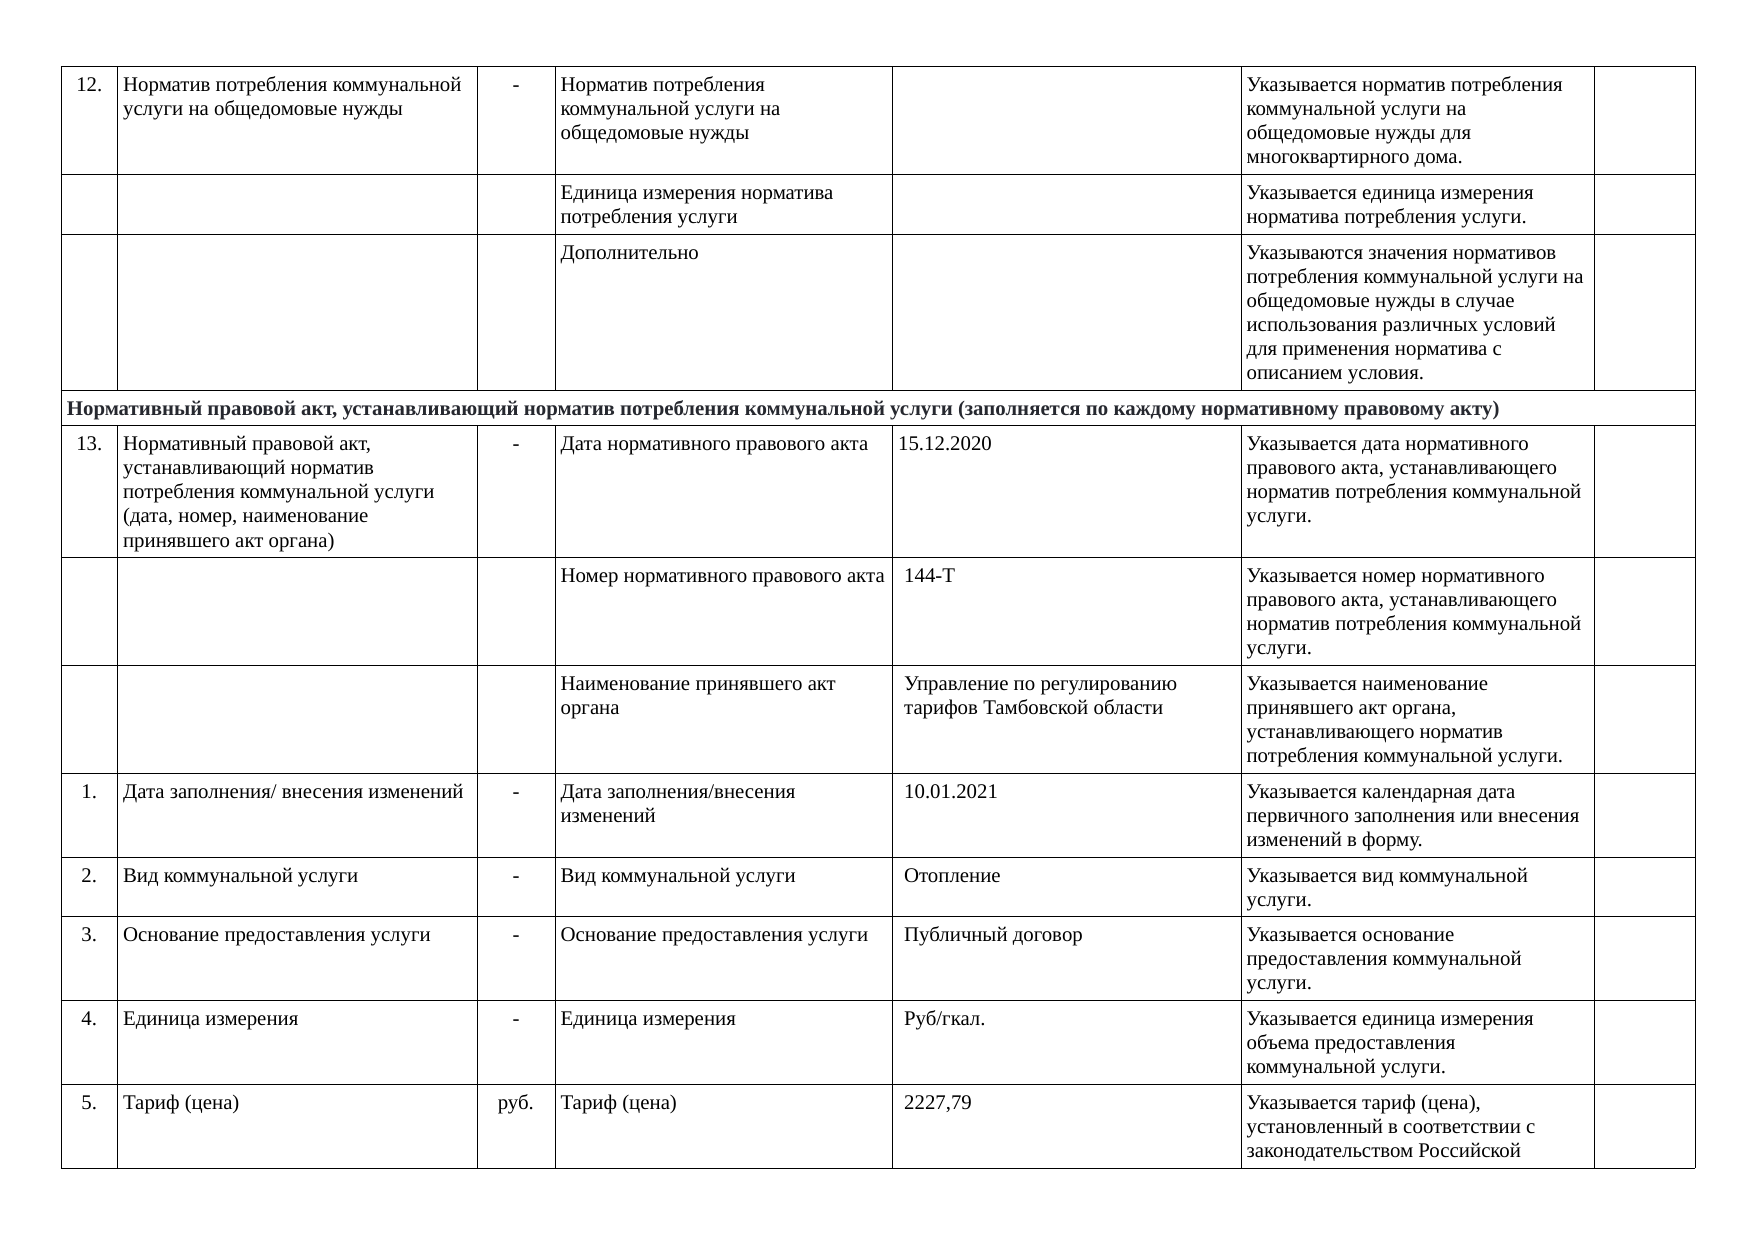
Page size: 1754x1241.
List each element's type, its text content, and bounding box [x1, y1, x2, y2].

table_cell [62, 666, 117, 773]
table_cell Вид коммунальной услуги [556, 858, 892, 916]
table_cell Дата заполнения/внесения изменений [556, 774, 892, 857]
table_cell Указывается тариф (цена), установленный в соответствии с законодательством Российской [1242, 1085, 1594, 1168]
table_cell [62, 175, 117, 234]
table_cell 13. [62, 426, 117, 557]
table_cell [1595, 558, 1695, 665]
table_cell 15.12.2020 [893, 426, 1241, 557]
table_cell [478, 235, 555, 390]
table_cell [1595, 426, 1695, 557]
table_cell [1595, 1001, 1695, 1084]
table_cell [893, 235, 1241, 390]
table_cell [1595, 1085, 1695, 1168]
table_cell 4. [62, 1001, 117, 1084]
table_cell [478, 666, 555, 773]
table_cell - [478, 67, 555, 174]
table_cell - [478, 426, 555, 557]
table_cell Нормативный правовой акт, устанавливающий норматив потребления коммунальной услуги (заполняется по каждому нормативному правовому акту) [62, 391, 1695, 425]
table_cell [118, 175, 477, 234]
table_cell Указывается норматив потребления коммунальной услуги на общедомовые нужды для многоквартирного дома. [1242, 67, 1594, 174]
table_cell Тариф (цена) [118, 1085, 477, 1168]
table_cell [1595, 774, 1695, 857]
table_cell [1595, 858, 1695, 916]
table_cell [1595, 235, 1695, 390]
table_cell 3. [62, 917, 117, 1000]
table_cell 5. [62, 1085, 117, 1168]
table_cell Указывается единица измерения норматива потребления услуги. [1242, 175, 1594, 234]
table_cell - [478, 774, 555, 857]
table_cell [118, 558, 477, 665]
table_cell Отопление [893, 858, 1241, 916]
table_cell Наименование принявшего акт органа [556, 666, 892, 773]
table_cell Нормативный правовой акт, устанавливающий норматив потребления коммунальной услуги (дата, номер, наименование принявшего акт органа) [118, 426, 477, 557]
table_cell Указываются значения нормативов потребления коммунальной услуги на общедомовые нужды в случае использования различных условий для применения норматива с описанием условия. [1242, 235, 1594, 390]
table_cell - [478, 858, 555, 916]
table_cell Указывается номер нормативного правового акта, устанавливающего норматив потребления коммунальной услуги. [1242, 558, 1594, 665]
table_cell Единица измерения [118, 1001, 477, 1084]
table_cell Публичный договор [893, 917, 1241, 1000]
table_cell [893, 67, 1241, 174]
table_cell Указывается основание предоставления коммунальной услуги. [1242, 917, 1594, 1000]
table_cell Управление по регулированию тарифов Тамбовской области [893, 666, 1241, 773]
table_cell Норматив потребления коммунальной услуги на общедомовые нужды [556, 67, 892, 174]
table_cell [478, 558, 555, 665]
table_cell [118, 666, 477, 773]
table_cell [118, 235, 477, 390]
table_cell Указывается наименование принявшего акт органа, устанавливающего норматив потребления коммунальной услуги. [1242, 666, 1594, 773]
table_cell руб. [478, 1085, 555, 1168]
table_cell 1. [62, 774, 117, 857]
table_cell Руб/гкал. [893, 1001, 1241, 1084]
table_cell 2227,79 [893, 1085, 1241, 1168]
table_cell Дата нормативного правового акта [556, 426, 892, 557]
table_cell Указывается дата нормативного правового акта, устанавливающего норматив потребления коммунальной услуги. [1242, 426, 1594, 557]
table_cell Указывается единица измерения объема предоставления коммунальной услуги. [1242, 1001, 1594, 1084]
table_cell [478, 175, 555, 234]
table_cell Номер нормативного правового акта [556, 558, 892, 665]
table_cell 2. [62, 858, 117, 916]
table_cell [62, 558, 117, 665]
table_cell Единица измерения норматива потребления услуги [556, 175, 892, 234]
table_cell Указывается вид коммунальной услуги. [1242, 858, 1594, 916]
table_cell Дополнительно [556, 235, 892, 390]
table_cell [1595, 67, 1695, 174]
table_cell 144-Т [893, 558, 1241, 665]
table_cell Норматив потребления коммунальной услуги на общедомовые нужды [118, 67, 477, 174]
table_cell [1595, 917, 1695, 1000]
table_cell Единица измерения [556, 1001, 892, 1084]
table_cell 10.01.2021 [893, 774, 1241, 857]
table_cell Указывается календарная дата первичного заполнения или внесения изменений в форму. [1242, 774, 1594, 857]
table_cell [1595, 175, 1695, 234]
table_cell Основание предоставления услуги [118, 917, 477, 1000]
table_cell Тариф (цена) [556, 1085, 892, 1168]
table_cell Основание предоставления услуги [556, 917, 892, 1000]
table_cell - [478, 1001, 555, 1084]
table_cell - [478, 917, 555, 1000]
table_cell Вид коммунальной услуги [118, 858, 477, 916]
table_cell 12. [62, 67, 117, 174]
table_cell Дата заполнения/ внесения изменений [118, 774, 477, 857]
table_cell [893, 175, 1241, 234]
table_cell [62, 235, 117, 390]
table_cell [1595, 666, 1695, 773]
